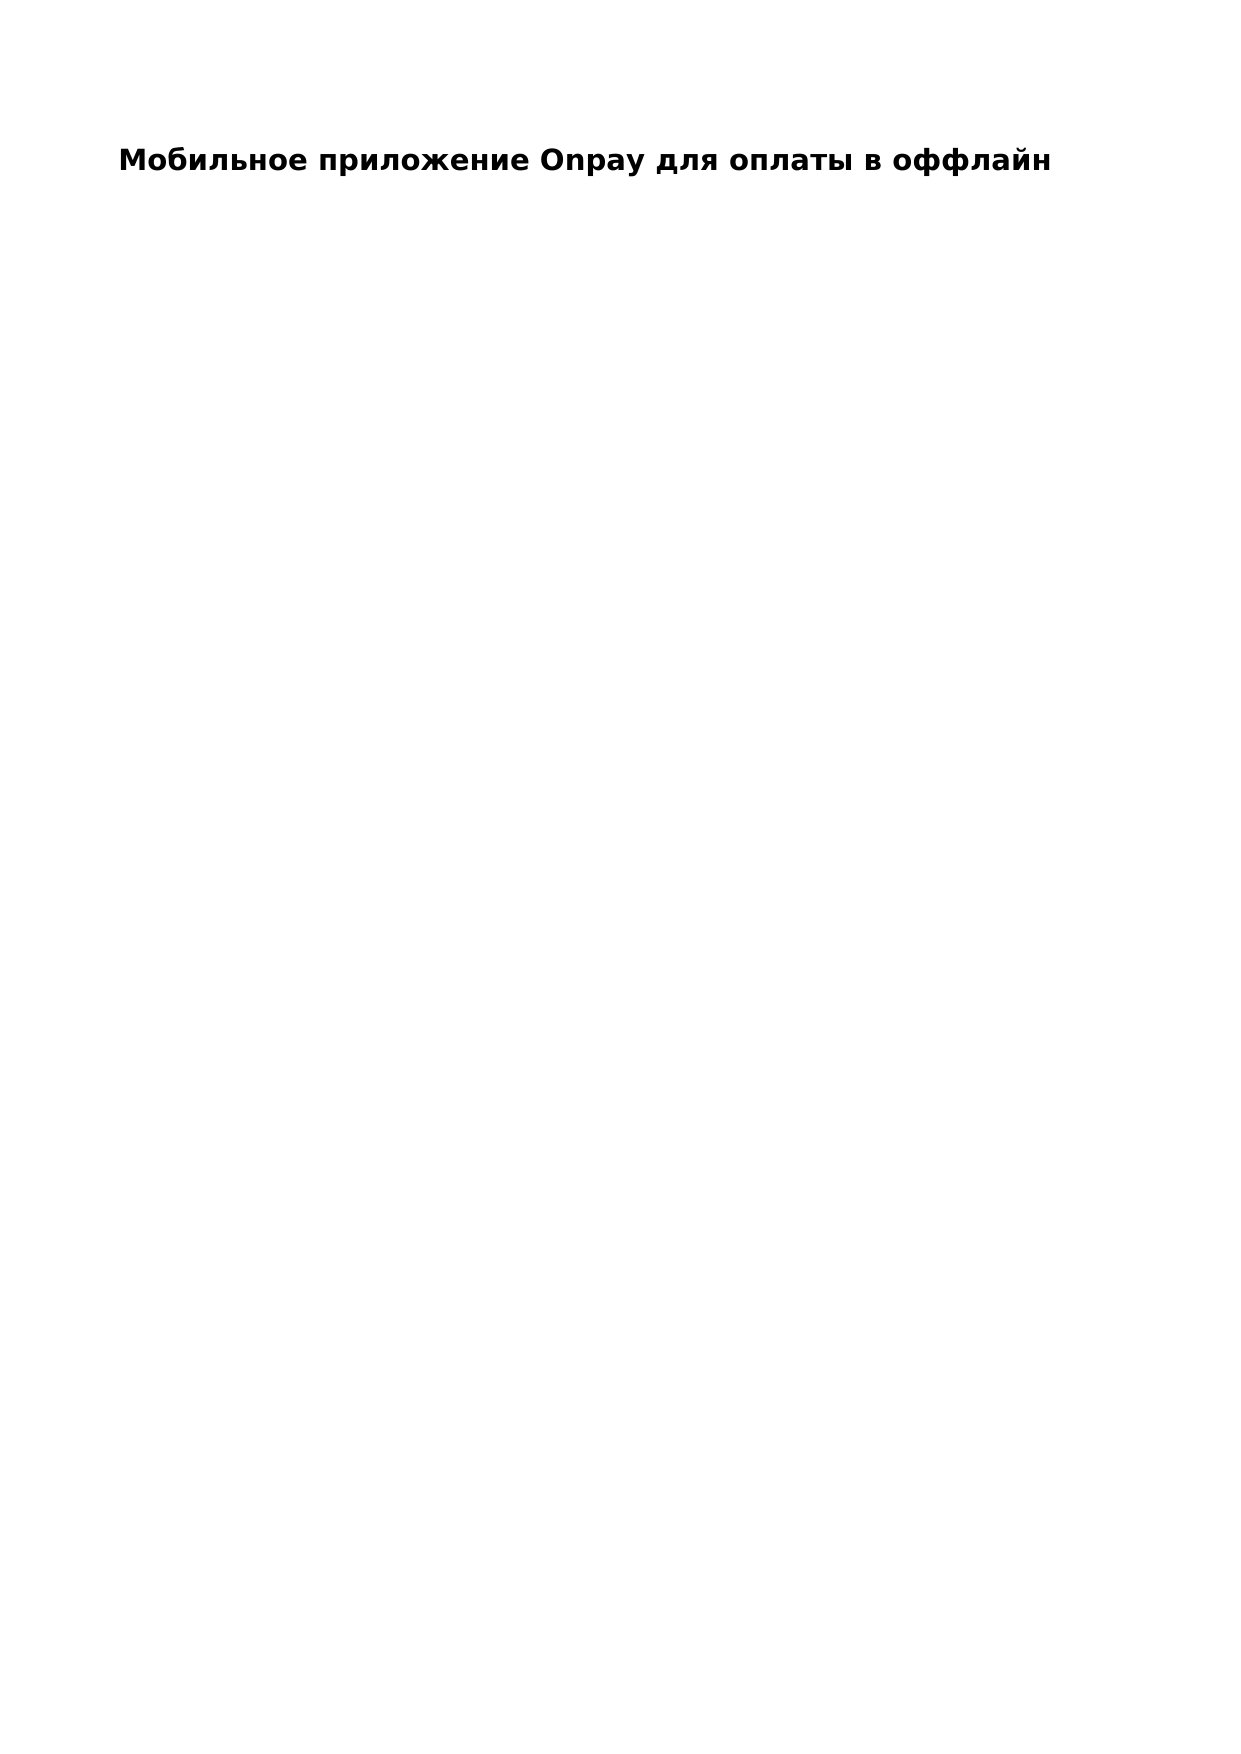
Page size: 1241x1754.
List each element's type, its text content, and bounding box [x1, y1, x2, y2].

subtitle Мобильное приложение Onpay для оплаты в оффлайн [118, 143, 1122, 177]
